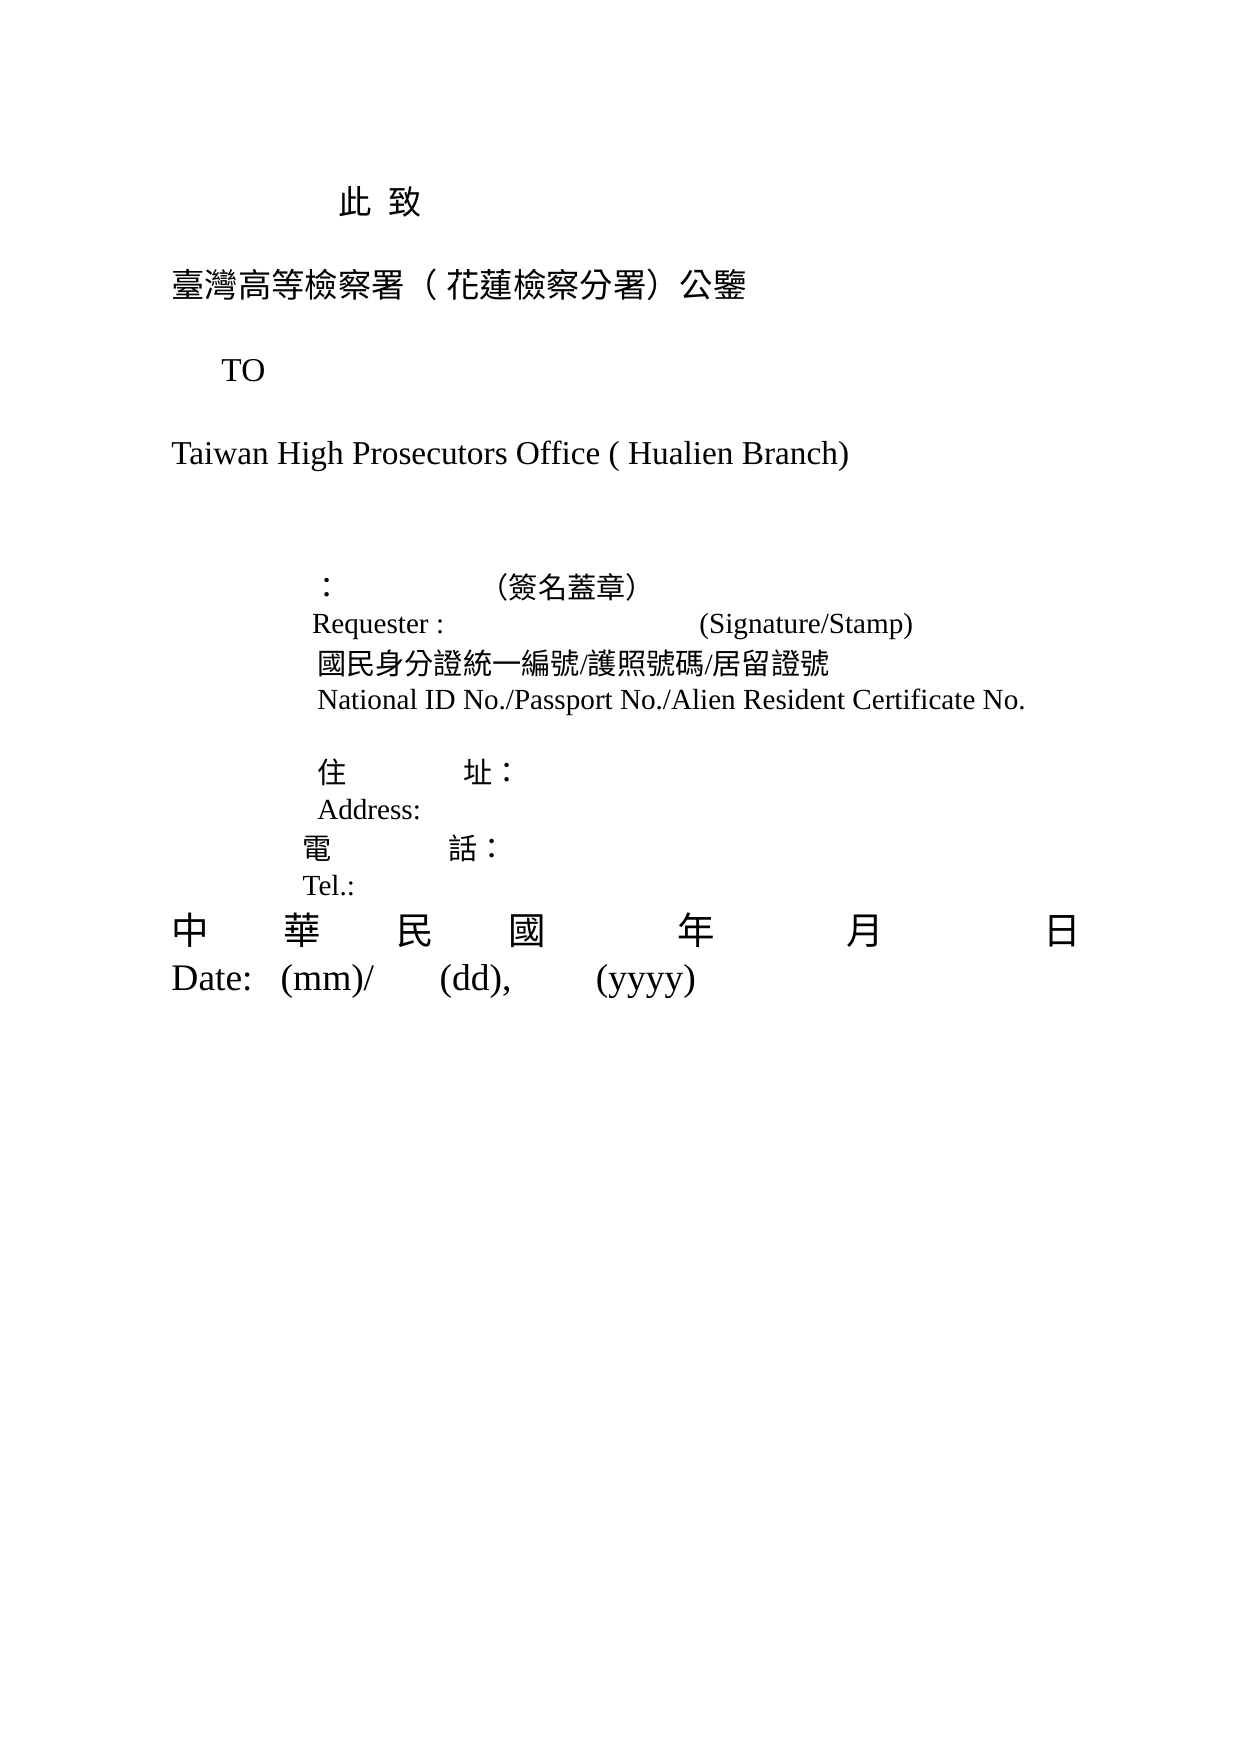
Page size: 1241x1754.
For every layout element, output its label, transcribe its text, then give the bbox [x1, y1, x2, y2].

text Taiwan High Prosecutors Office ( Hualien Branch) [171, 398, 1128, 481]
text 此 致 [171, 148, 1128, 231]
text TO [171, 314, 1128, 398]
text Address: [171, 792, 1128, 825]
text 臺灣高等檢察署（ 花蓮檢察分署）公鑒 [171, 231, 1128, 314]
text 國民身分證統一編號/護照號碼/居留證號 [171, 640, 1128, 682]
text National ID No./Passport No./Alien Resident Certificate No. [171, 682, 1128, 716]
text Date: (mm)/ (dd), (yyyy) [171, 956, 1128, 999]
text 中 華 民 國 年 月 日 [171, 901, 1128, 956]
text 電 話： [171, 825, 1128, 868]
text 住 址： [171, 749, 1128, 792]
text Tel.: [171, 868, 1128, 901]
text Requester : (Signature/Stamp) [171, 607, 1128, 640]
text ： （簽名蓋章） [171, 564, 1128, 607]
